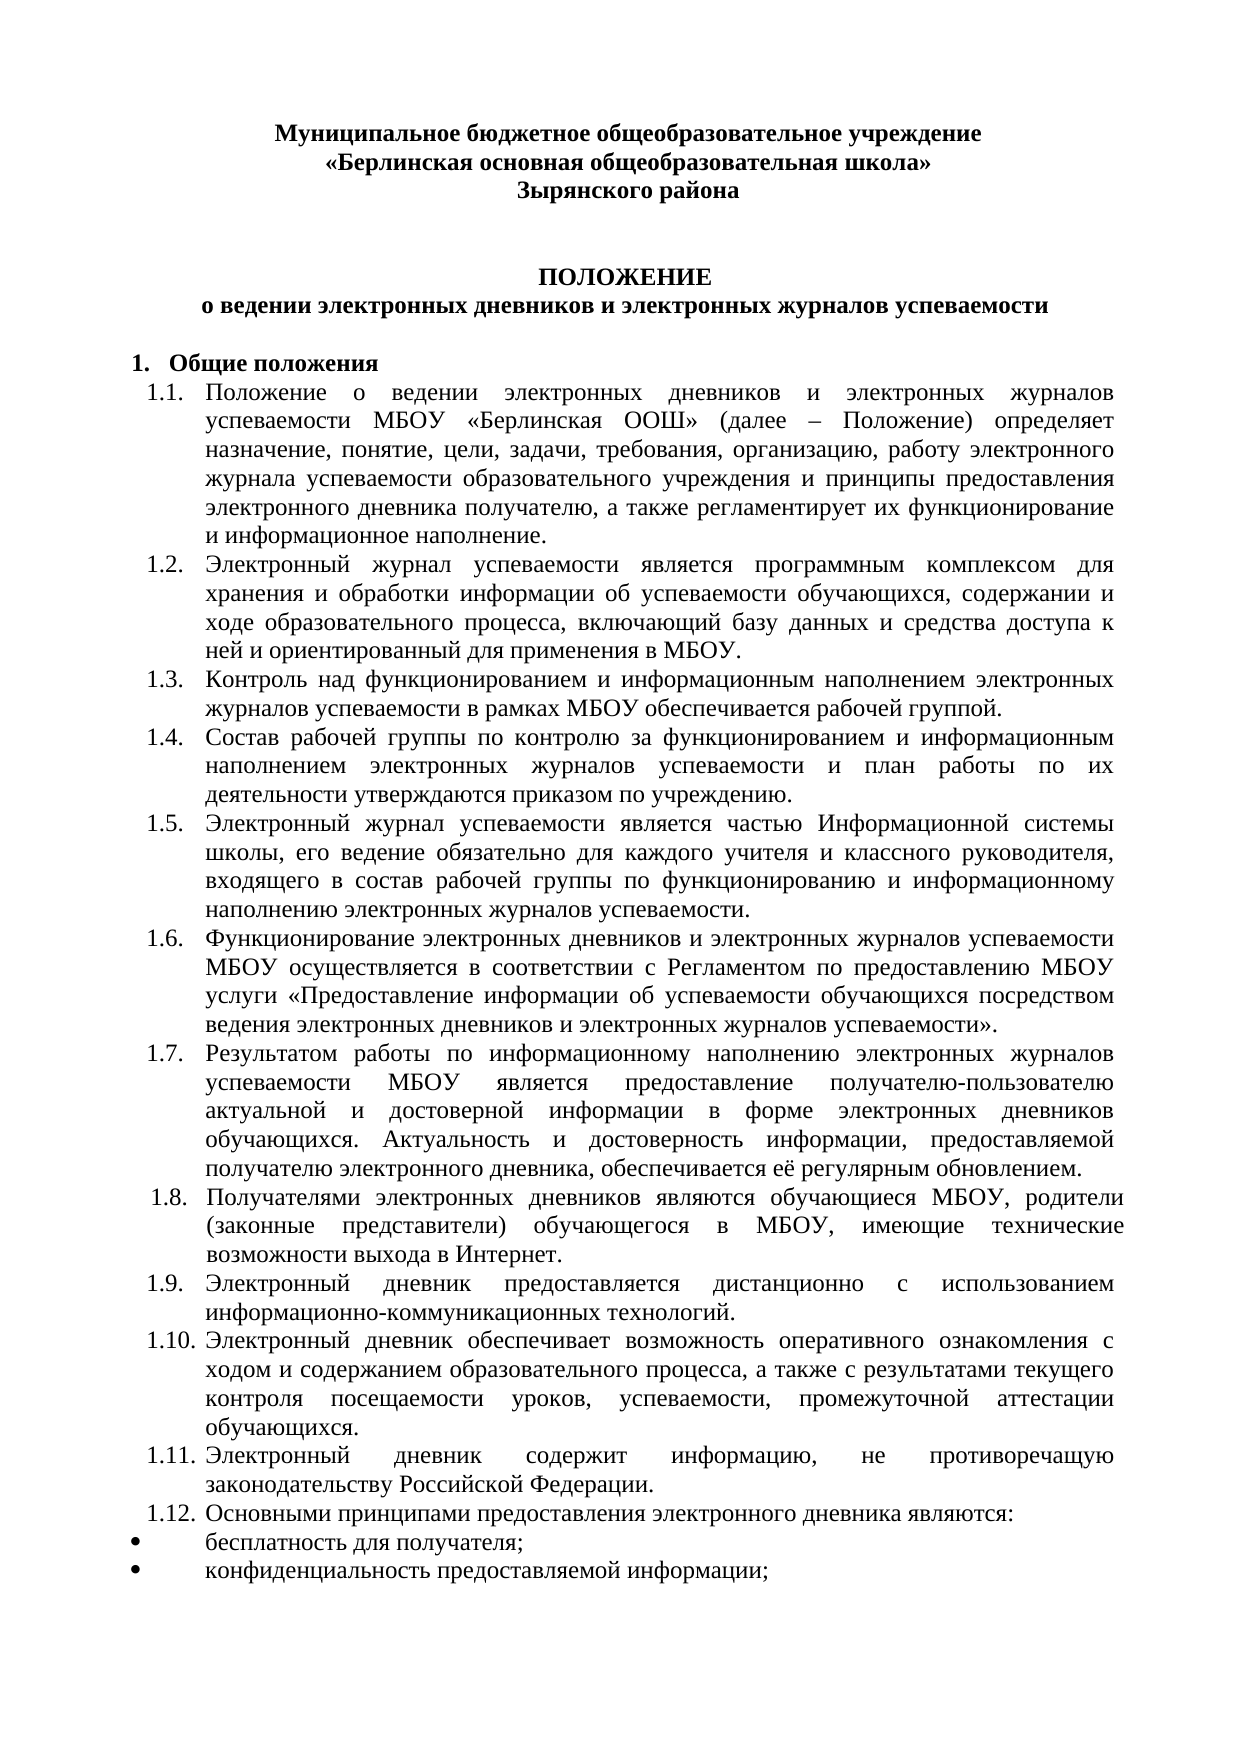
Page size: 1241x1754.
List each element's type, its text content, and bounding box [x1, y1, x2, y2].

list Контроль над функционированием и информационным наполнением электронных журналов успеваемости в рамках МБОУ обеспечивается рабочей группой. [146, 664, 1115, 722]
list конфиденциальность предоставляемой информации; [131, 1556, 1115, 1584]
text ПОЛОЖЕНИЕ [131, 262, 1125, 291]
list Основными принципами предоставления электронного дневника являются: [146, 1498, 1115, 1527]
list Результатом работы по информационному наполнению электронных журналов успеваемости МБОУ является предоставление получателю-пользователю актуальной и достоверной информации в форме электронных дневников обучающихся. Актуальность и достоверность информации, предоставляемой получателю электронного дневника, обеспечивается её регулярным обновлением. [146, 1038, 1115, 1182]
list Электронный дневник обеспечивает возможность оперативного ознакомления с ходом и содержанием образовательного процесса, а также с результатами текущего контроля посещаемости уроков, успеваемости, промежуточной аттестации обучающихся. [146, 1326, 1115, 1441]
list бесплатность для получателя; [131, 1527, 1115, 1556]
list Общие положения [131, 348, 1125, 377]
list Электронный журнал успеваемости является программным комплексом для хранения и обработки информации об успеваемости обучающихся, содержании и ходе образовательного процесса, включающий базу данных и средства доступа к ней и ориентированный для применения в МБОУ. [146, 549, 1115, 664]
list Электронный дневник предоставляется дистанционно с использованием информационно-коммуникационных технологий. [146, 1268, 1115, 1326]
text о ведении электронных дневников и электронных журналов успеваемости [131, 291, 1125, 319]
text Зырянского района [131, 176, 1125, 204]
list Состав рабочей группы по контролю за функционированием и информационным наполнением электронных журналов успеваемости и план работы по их деятельности утверждаются приказом по учреждению. [146, 722, 1115, 808]
list Электронный дневник содержит информацию, не противоречащую законодательству Российской Федерации. [146, 1441, 1115, 1498]
text «Берлинская основная общеобразовательная школа» [131, 147, 1125, 176]
list Положение о ведении электронных дневников и электронных журналов успеваемости МБОУ «Берлинская ООШ» (далее – Положение) определяет назначение, понятие, цели, задачи, требования, организацию, работу электронного журнала успеваемости образовательного учреждения и принципы предоставления электронного дневника получателю, а также регламентирует их функционирование и информационное наполнение. [146, 377, 1115, 549]
list Функционирование электронных дневников и электронных журналов успеваемости МБОУ осуществляется в соответствии с Регламентом по предоставлению МБОУ услуги «Предоставление информации об успеваемости обучающихся посредством ведения электронных дневников и электронных журналов успеваемости». [146, 923, 1115, 1038]
list Электронный журнал успеваемости является частью Информационной системы школы, его ведение обязательно для каждого учителя и классного руководителя, входящего в состав рабочей группы по функционированию и информационному наполнению электронных журналов успеваемости. [146, 808, 1115, 923]
text Муниципальное бюджетное общеобразовательное учреждение [131, 118, 1125, 147]
list Получателями электронных дневников являются обучающиеся МБОУ, родители (законные представители) обучающегося в МБОУ, имеющие технические возможности выхода в Интернет. [150, 1182, 1125, 1268]
